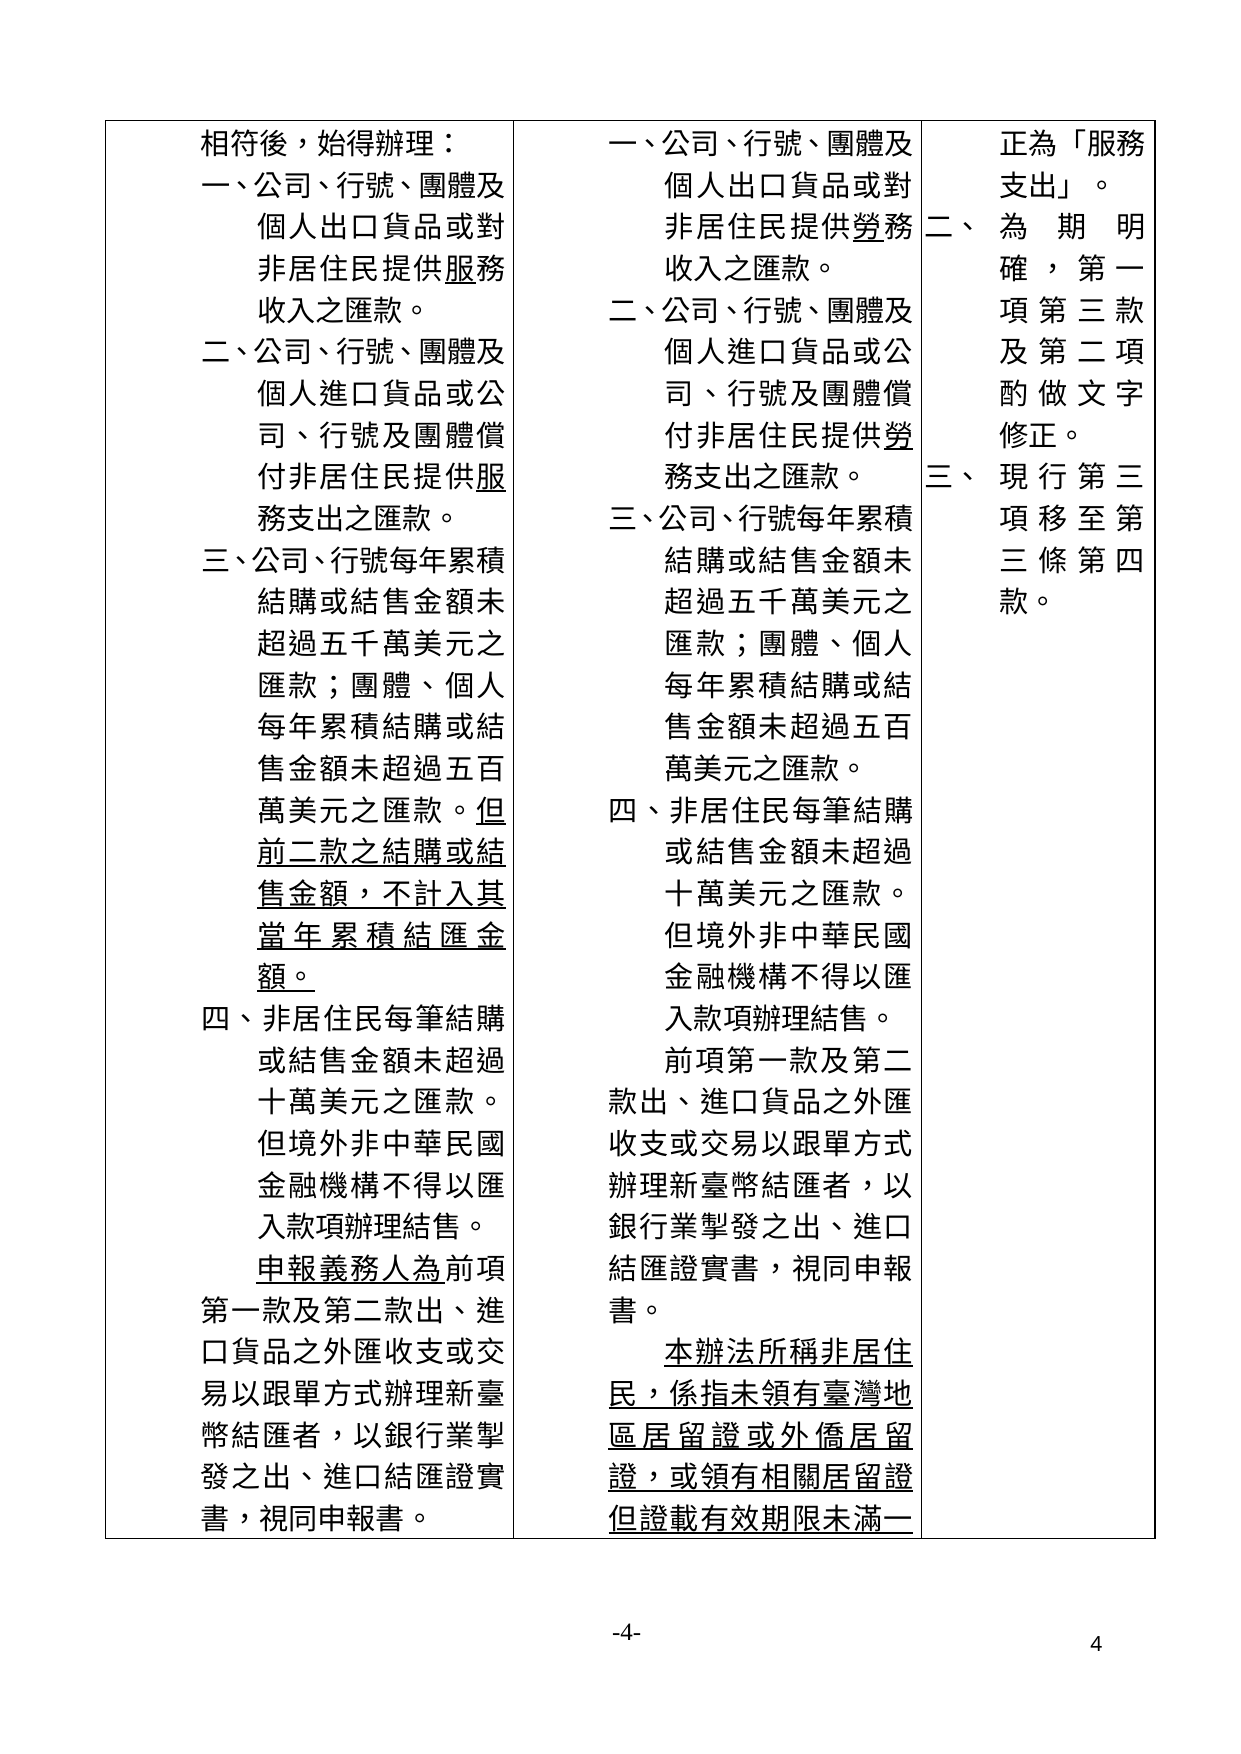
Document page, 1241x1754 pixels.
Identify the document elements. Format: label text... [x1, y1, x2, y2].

table_cell 配合本行國際收支之用語，將第一項第一款「勞務收入」修正為「服務收入」及將第二款「勞務支出」修正為「服務支出」。 為期明確，第一項第三款及第二項酌做文字修正。 現行第三項移至第三條第四款。 [922, 121, 1154, 1538]
table_cell 相符後，始得辦理： 一、公司、行號、團體及個人出口貨品或對非居住民提供服務收入之匯款。 二、公司、行號、團體及個人進口貨品或公司、行號及團體償付非居住民提供服務支出之匯款。 三、公司、行號每年累積結購或結售金額未超過五千萬美元之匯款；團體、個人每年累積結購或結售金額未超過五百萬美元之匯款。但前二款之結購或結售金額，不計入其當年累積結匯金額。 四、非居住民每筆結購或結售金額未超過十萬美元之匯款。但境外非中華民國金融機構不得以匯入款項辦理結售。 申報義務人為前項第一款及第二款出、進口貨品之外匯收支或交易以跟單方式辦理新臺幣結匯者，以銀行業掣發之出、進口結匯證實書，視同申報書。 [106, 121, 513, 1538]
table_cell 一、公司、行號、團體及個人出口貨品或對非居住民提供勞務收入之匯款。 二、公司、行號、團體及個人進口貨品或公司、行號及團體償付非居住民提供勞務支出之匯款。 三、公司、行號每年累積結購或結售金額未超過五千萬美元之匯款；團體、個人每年累積結購或結售金額未超過五百萬美元之匯款。 四、非居住民每筆結購或結售金額未超過十萬美元之匯款。但境外非中華民國金融機構不得以匯入款項辦理結售。 前項第一款及第二款出、進口貨品之外匯收支或交易以跟單方式辦理新臺幣結匯者，以銀行業掣發之出、進口結匯證實書，視同申報書。 本辦法所稱非居住民，係指未領有臺灣地區居留證或外僑居留證，或領有相關居留證但證載有效期限未滿一 [514, 121, 921, 1538]
